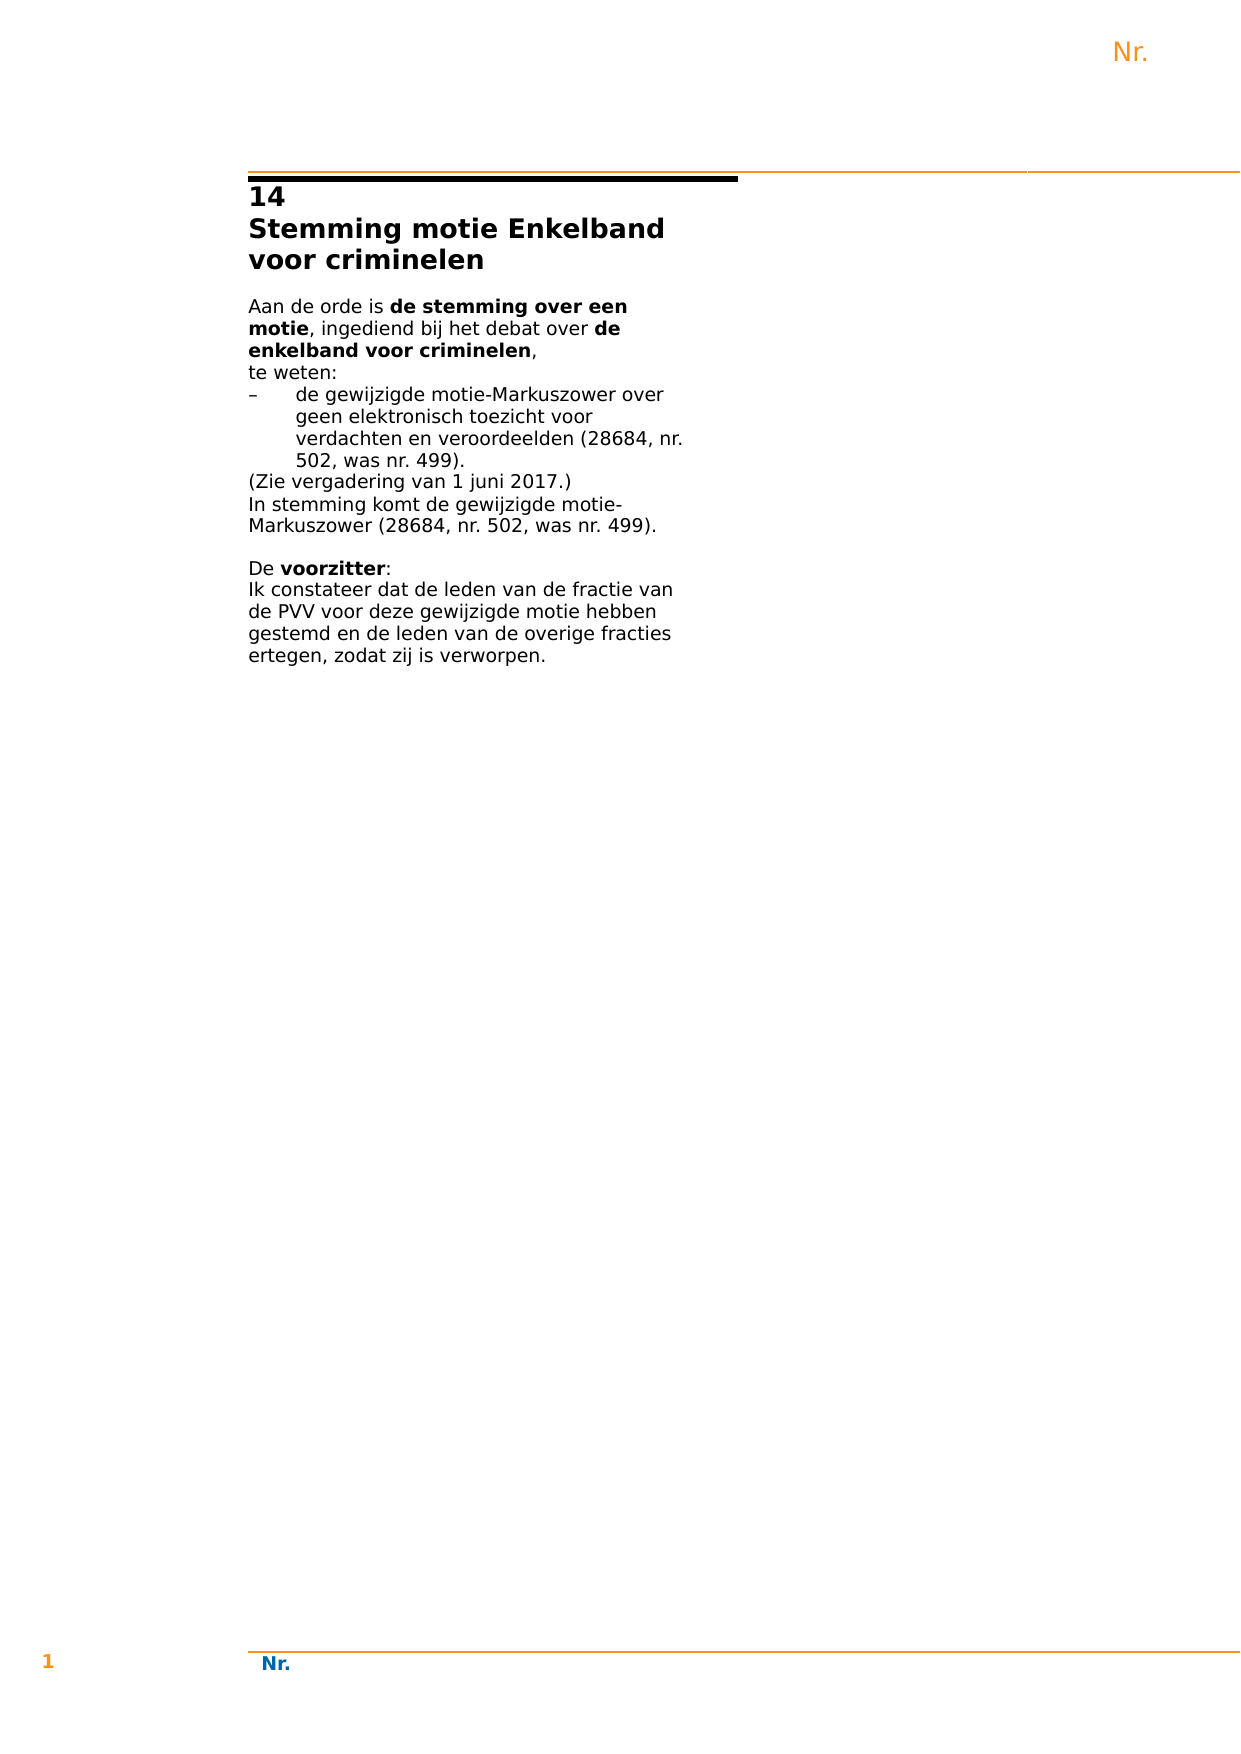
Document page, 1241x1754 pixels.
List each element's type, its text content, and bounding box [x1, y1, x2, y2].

text te weten: [248, 362, 691, 383]
text (Zie vergadering van 1 juni 2017.) [248, 471, 691, 493]
text In stemming komt de gewijzigde motie-Markuszower (28684, nr. 502, was nr. 499). [248, 493, 691, 537]
text De voorzitter: [248, 557, 691, 579]
text Aan de orde is de stemming over een motie, ingediend bij het debat over de enkelband voor criminelen, [248, 296, 691, 362]
text Ik constateer dat de leden van de fractie van de PVV voor deze gewijzigde motie hebben gestemd en de leden van de overige fracties ertegen, zodat zij is verworpen. [248, 579, 691, 667]
title 14 Stemming motie Enkelband voor criminelen [248, 182, 691, 276]
list de gewijzigde motie-Markuszower over geen elektronisch toezicht voor verdachten en veroordeelden (28684, nr. 502, was nr. 499). [248, 383, 691, 471]
